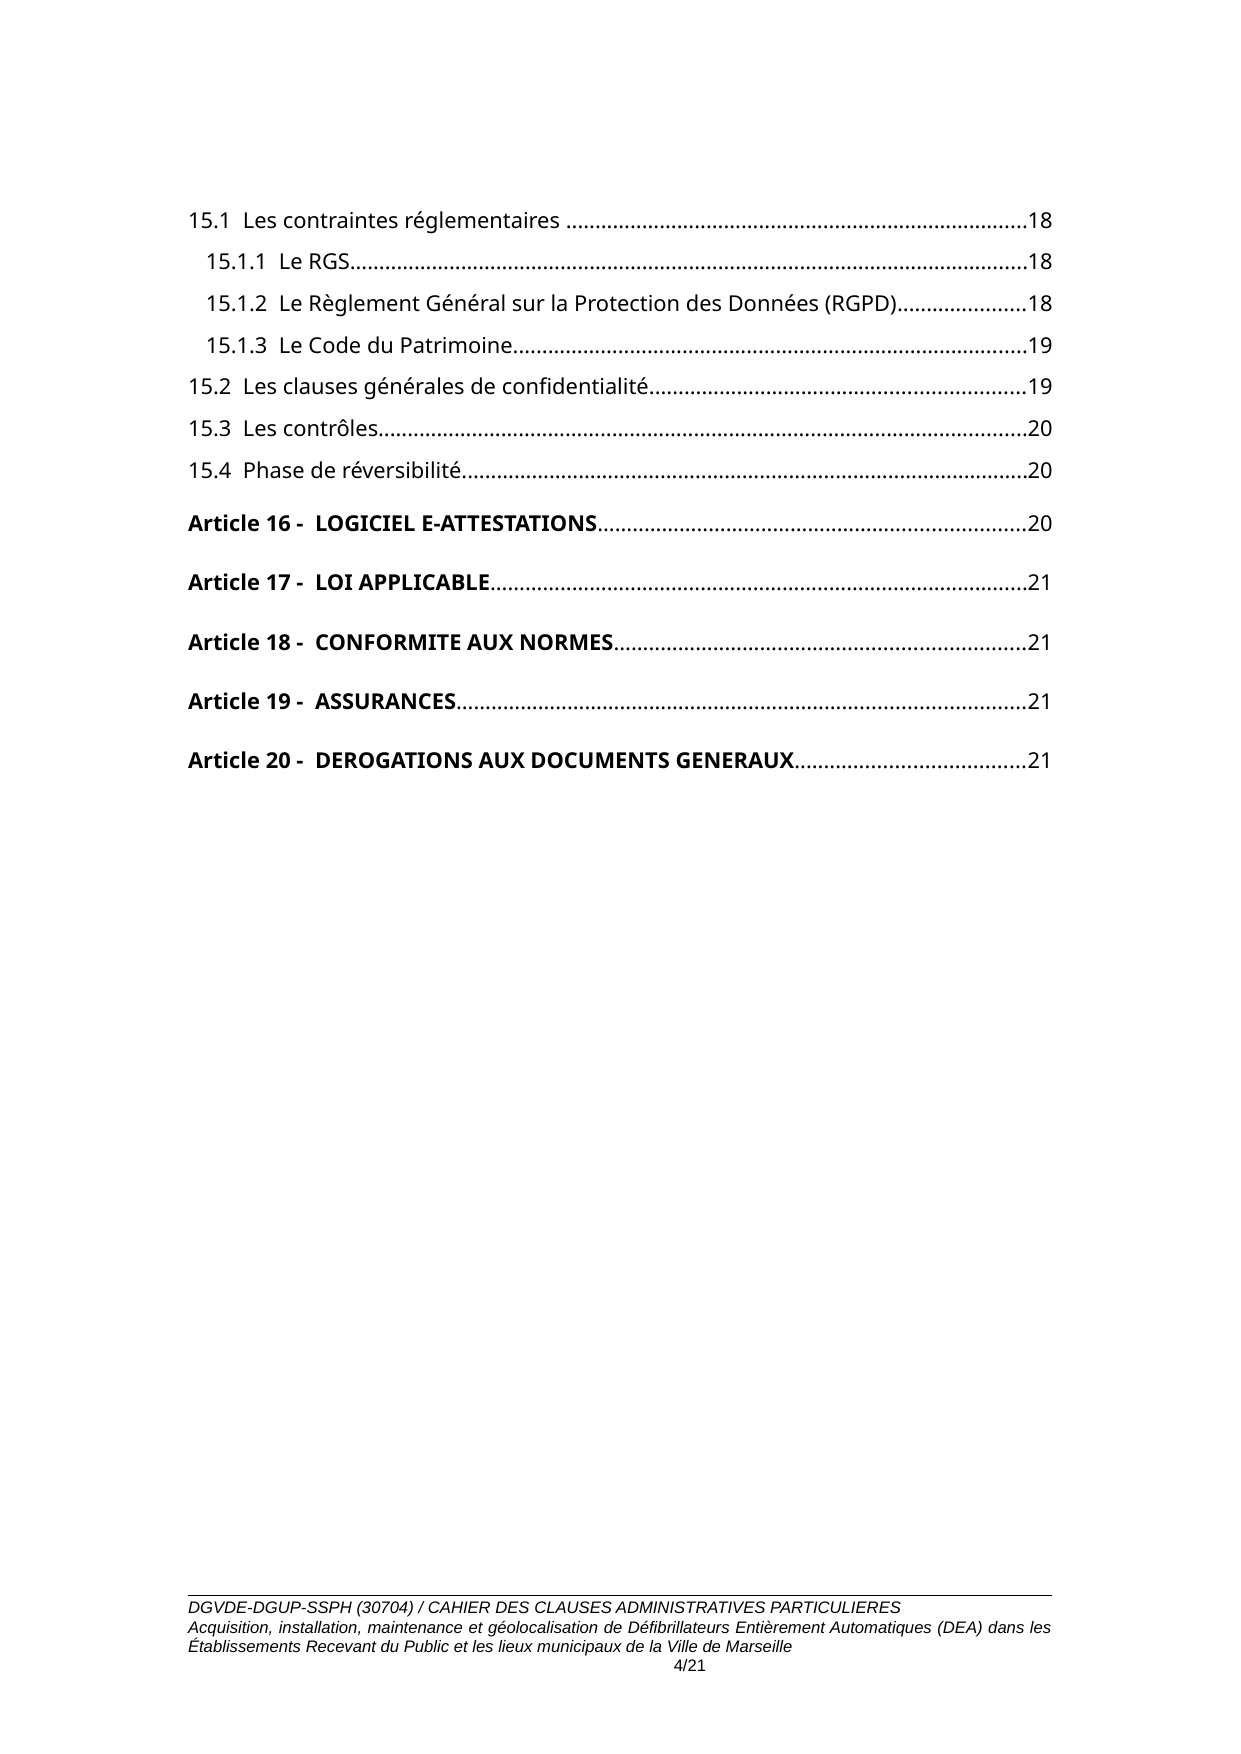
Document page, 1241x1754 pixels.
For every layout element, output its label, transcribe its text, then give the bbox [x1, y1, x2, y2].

text Article 16 - LOGICIEL E-ATTESTATIONS 20 [188, 508, 1052, 538]
text Article 17 - LOI APPLICABLE 21 [188, 567, 1052, 597]
text 15.2 Les clauses générales de confidentialité 19 [188, 371, 1052, 401]
text Article 19 - ASSURANCES 21 [188, 686, 1052, 716]
text 15.1.1 Le RGS 18 [206, 246, 1052, 276]
text 15.3 Les contrôles 20 [188, 413, 1052, 443]
text 15.1.3 Le Code du Patrimoine 19 [206, 329, 1052, 359]
text Article 18 - CONFORMITE AUX NORMES 21 [188, 627, 1052, 656]
text 15.4 Phase de réversibilité 20 [188, 454, 1052, 484]
text 15.1.2 Le Règlement Général sur la Protection des Données (RGPD) 18 [206, 288, 1052, 318]
text 15.1 Les contraintes réglementaires 18 [188, 204, 1052, 234]
text Article 20 - DEROGATIONS AUX DOCUMENTS GENERAUX 21 [188, 745, 1052, 775]
